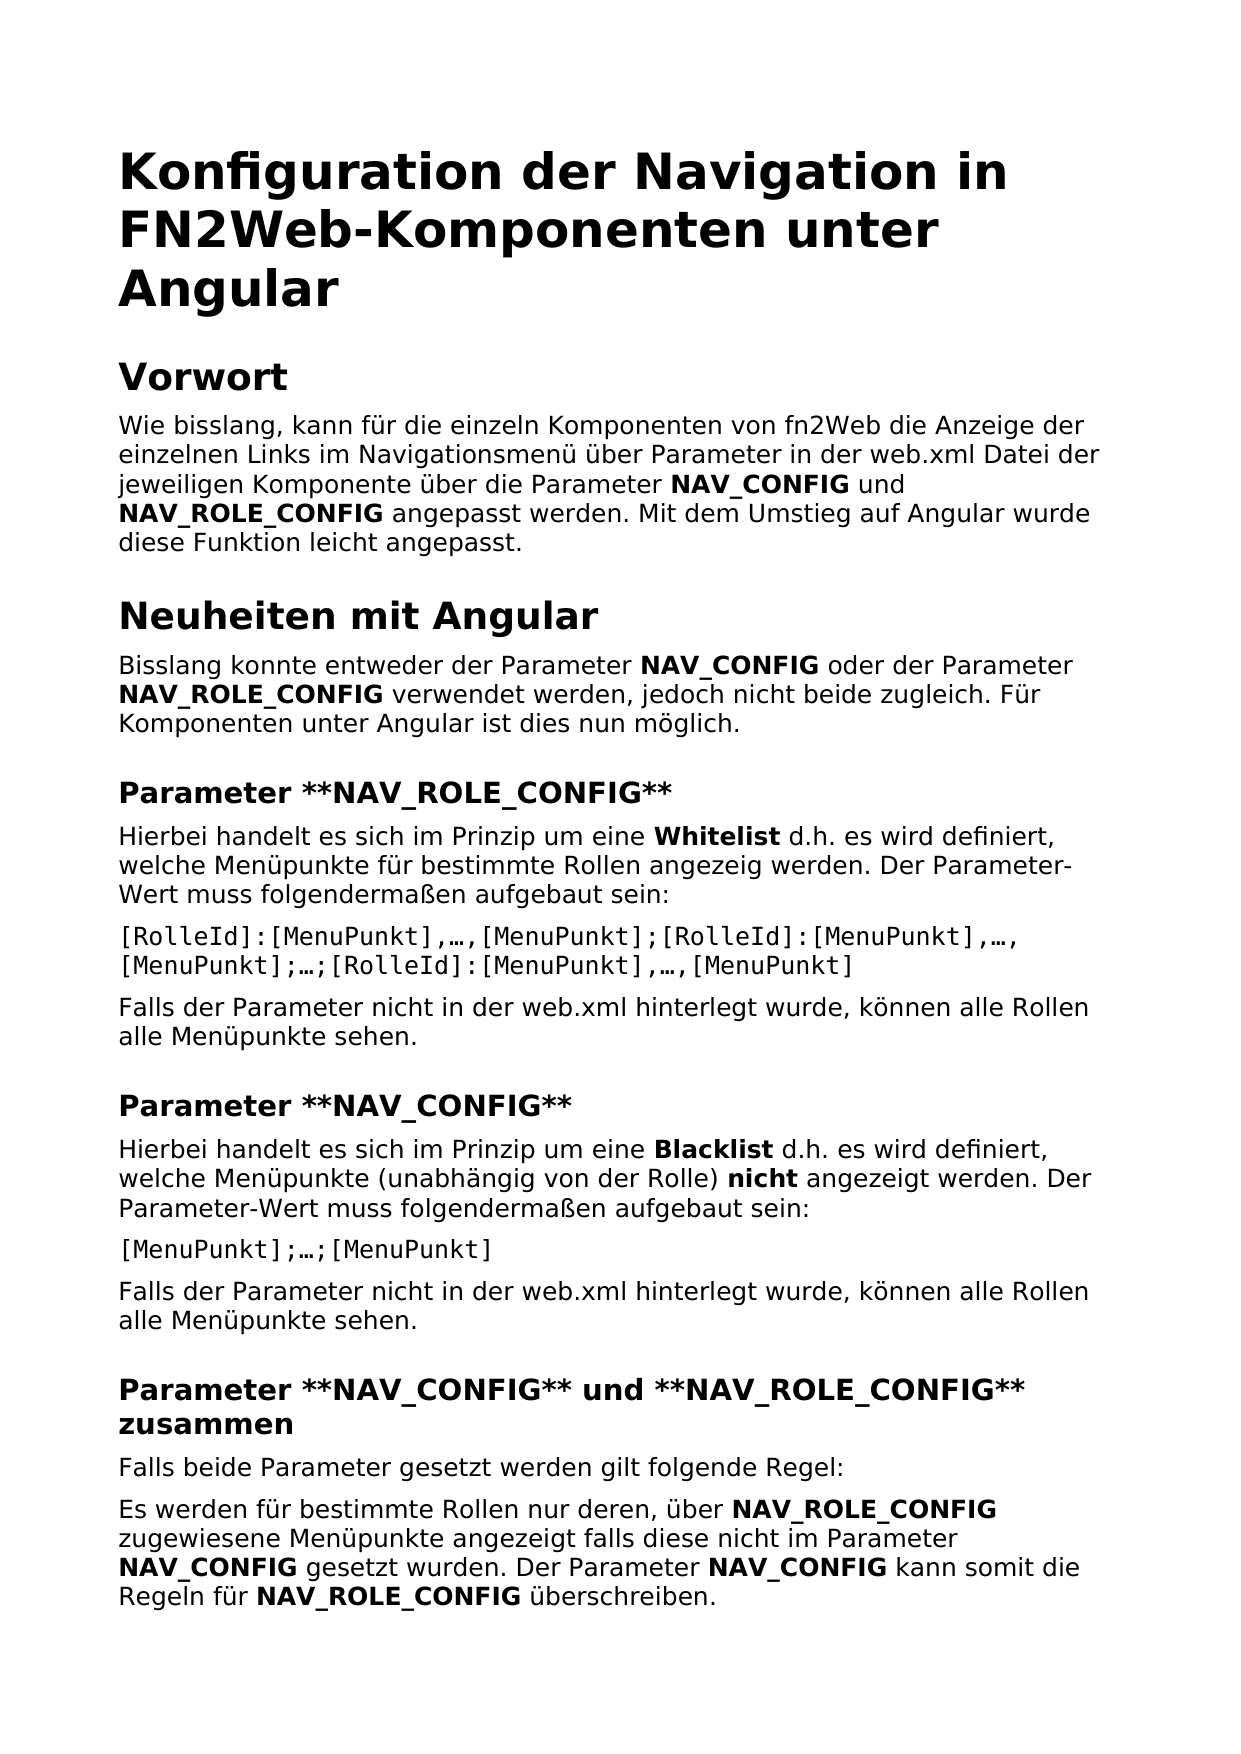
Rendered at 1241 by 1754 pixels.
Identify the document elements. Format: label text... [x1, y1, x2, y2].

subtitle Vorwort [118, 355, 1122, 399]
text Hierbei handelt es sich im Prinzip um eine Whitelist d.h. es wird definiert, welche Menüpunkte für bestimmte Rollen angezeig werden. Der Parameter-Wert muss folgendermaßen aufgebaut sein: [118, 822, 1122, 910]
text Wie bisslang, kann für die einzeln Komponenten von fn2Web die Anzeige der einzelnen Links im Navigationsmenü über Parameter in der web.xml Datei der jeweiligen Komponente über die Parameter NAV_CONFIG und NAV_ROLE_CONFIG angepasst werden. Mit dem Umstieg auf Angular wurde diese Funktion leicht angepasst. [118, 411, 1122, 557]
text [RolleId]:[MenuPunkt],…,[MenuPunkt];[RolleId]:[MenuPunkt],…,[MenuPunkt];…;[RolleId]:[MenuPunkt],…,[MenuPunkt] [118, 922, 1122, 981]
text Es werden für bestimmte Rollen nur deren, über NAV_ROLE_CONFIG zugewiesene Menüpunkte angezeigt falls diese nicht im Parameter NAV_CONFIG gesetzt wurden. Der Parameter NAV_CONFIG kann somit die Regeln für NAV_ROLE_CONFIG überschreiben. [118, 1495, 1122, 1612]
text [MenuPunkt];…;[MenuPunkt] [118, 1236, 1122, 1265]
text Falls beide Parameter gesetzt werden gilt folgende Regel: [118, 1453, 1122, 1483]
text Falls der Parameter nicht in der web.xml hinterlegt wurde, können alle Rollen alle Menüpunkte sehen. [118, 1277, 1122, 1336]
subtitle Parameter **NAV_CONFIG** und **NAV_ROLE_CONFIG** zusammen [118, 1373, 1122, 1441]
text Falls der Parameter nicht in der web.xml hinterlegt wurde, können alle Rollen alle Menüpunkte sehen. [118, 993, 1122, 1052]
subtitle Parameter **NAV_ROLE_CONFIG** [118, 776, 1122, 810]
text Bisslang konnte entweder der Parameter NAV_CONFIG oder der Parameter NAV_ROLE_CONFIG verwendet werden, jedoch nicht beide zugleich. Für Komponenten unter Angular ist dies nun möglich. [118, 651, 1122, 738]
subtitle Konfiguration der Navigation in FN2Web-Komponenten unter Angular [118, 143, 1122, 318]
subtitle Parameter **NAV_CONFIG** [118, 1089, 1122, 1123]
text Hierbei handelt es sich im Prinzip um eine Blacklist d.h. es wird definiert, welche Menüpunkte (unabhängig von der Rolle) nicht angezeigt werden. Der Parameter-Wert muss folgendermaßen aufgebaut sein: [118, 1136, 1122, 1223]
subtitle Neuheiten mit Angular [118, 595, 1122, 638]
